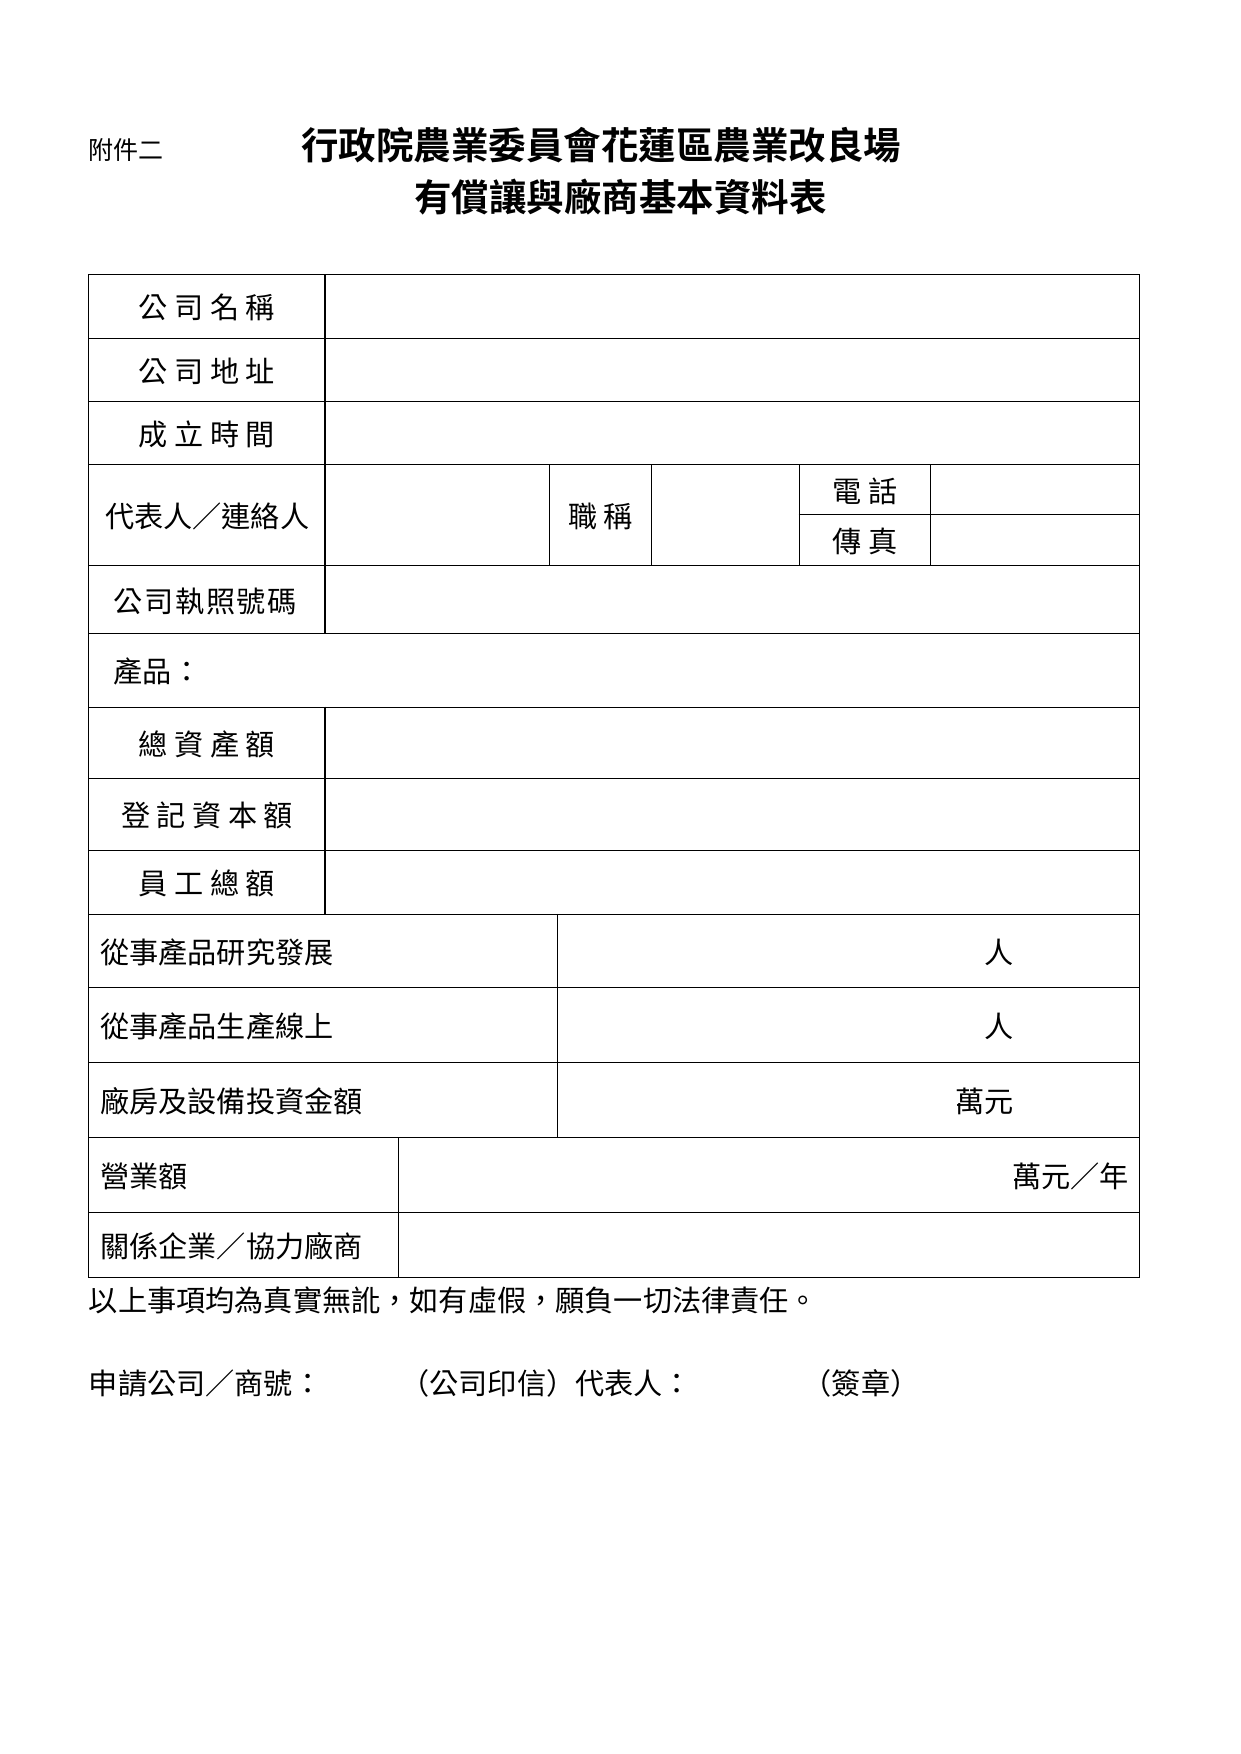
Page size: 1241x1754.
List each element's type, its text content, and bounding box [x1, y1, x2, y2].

table_cell 營業額 [89, 1138, 398, 1212]
table_cell 人 [558, 988, 1139, 1062]
table_cell 萬元／年 [399, 1138, 1139, 1212]
table_cell [652, 465, 799, 565]
table_cell 從事產品生產線上 [89, 988, 557, 1062]
table_cell [931, 515, 1139, 565]
table_cell 從事產品研究發展 [89, 915, 557, 987]
table_cell 電 話 [800, 465, 930, 514]
table_cell 總 資 產 額 [89, 708, 324, 778]
table_cell 萬元 [558, 1063, 1139, 1137]
table_cell 成 立 時 間 [89, 402, 324, 464]
table_cell 員 工 總 額 [89, 851, 324, 914]
table_cell [326, 465, 549, 565]
table_cell 廠房及設備投資金額 [89, 1063, 557, 1137]
table_header 公 司 名 稱 [89, 275, 324, 338]
table_cell [326, 402, 1139, 464]
table_cell 代表人／連絡人 [89, 465, 324, 565]
table_cell 職 稱 [550, 465, 651, 565]
table_cell [399, 1213, 1139, 1277]
table_cell 傳 真 [800, 515, 930, 565]
table_cell 人 [558, 915, 1139, 987]
text 附件二 行政院農業委員會花蓮區農業改良場 [89, 118, 1152, 170]
text 申請公司／商號： （公司印信）代表人： （簽章） [89, 1361, 1152, 1403]
table_cell [326, 566, 1139, 633]
table_header [326, 275, 1139, 338]
table_cell 公司執照號碼 [89, 566, 324, 633]
text 有償讓與廠商基本資料表 [89, 170, 1152, 222]
table_cell 登 記 資 本 額 [89, 779, 324, 850]
table_cell [326, 779, 1139, 850]
table_cell [931, 465, 1139, 514]
table_cell 公 司 地 址 [89, 339, 324, 401]
table_cell 產品： [89, 634, 1139, 707]
table_cell 關係企業／協力廠商 [89, 1213, 398, 1277]
table_cell [326, 851, 1139, 914]
table_cell [326, 708, 1139, 778]
table_cell [326, 339, 1139, 401]
text 以上事項均為真實無訛，如有虛假，願負一切法律責任。 [89, 1278, 1152, 1319]
